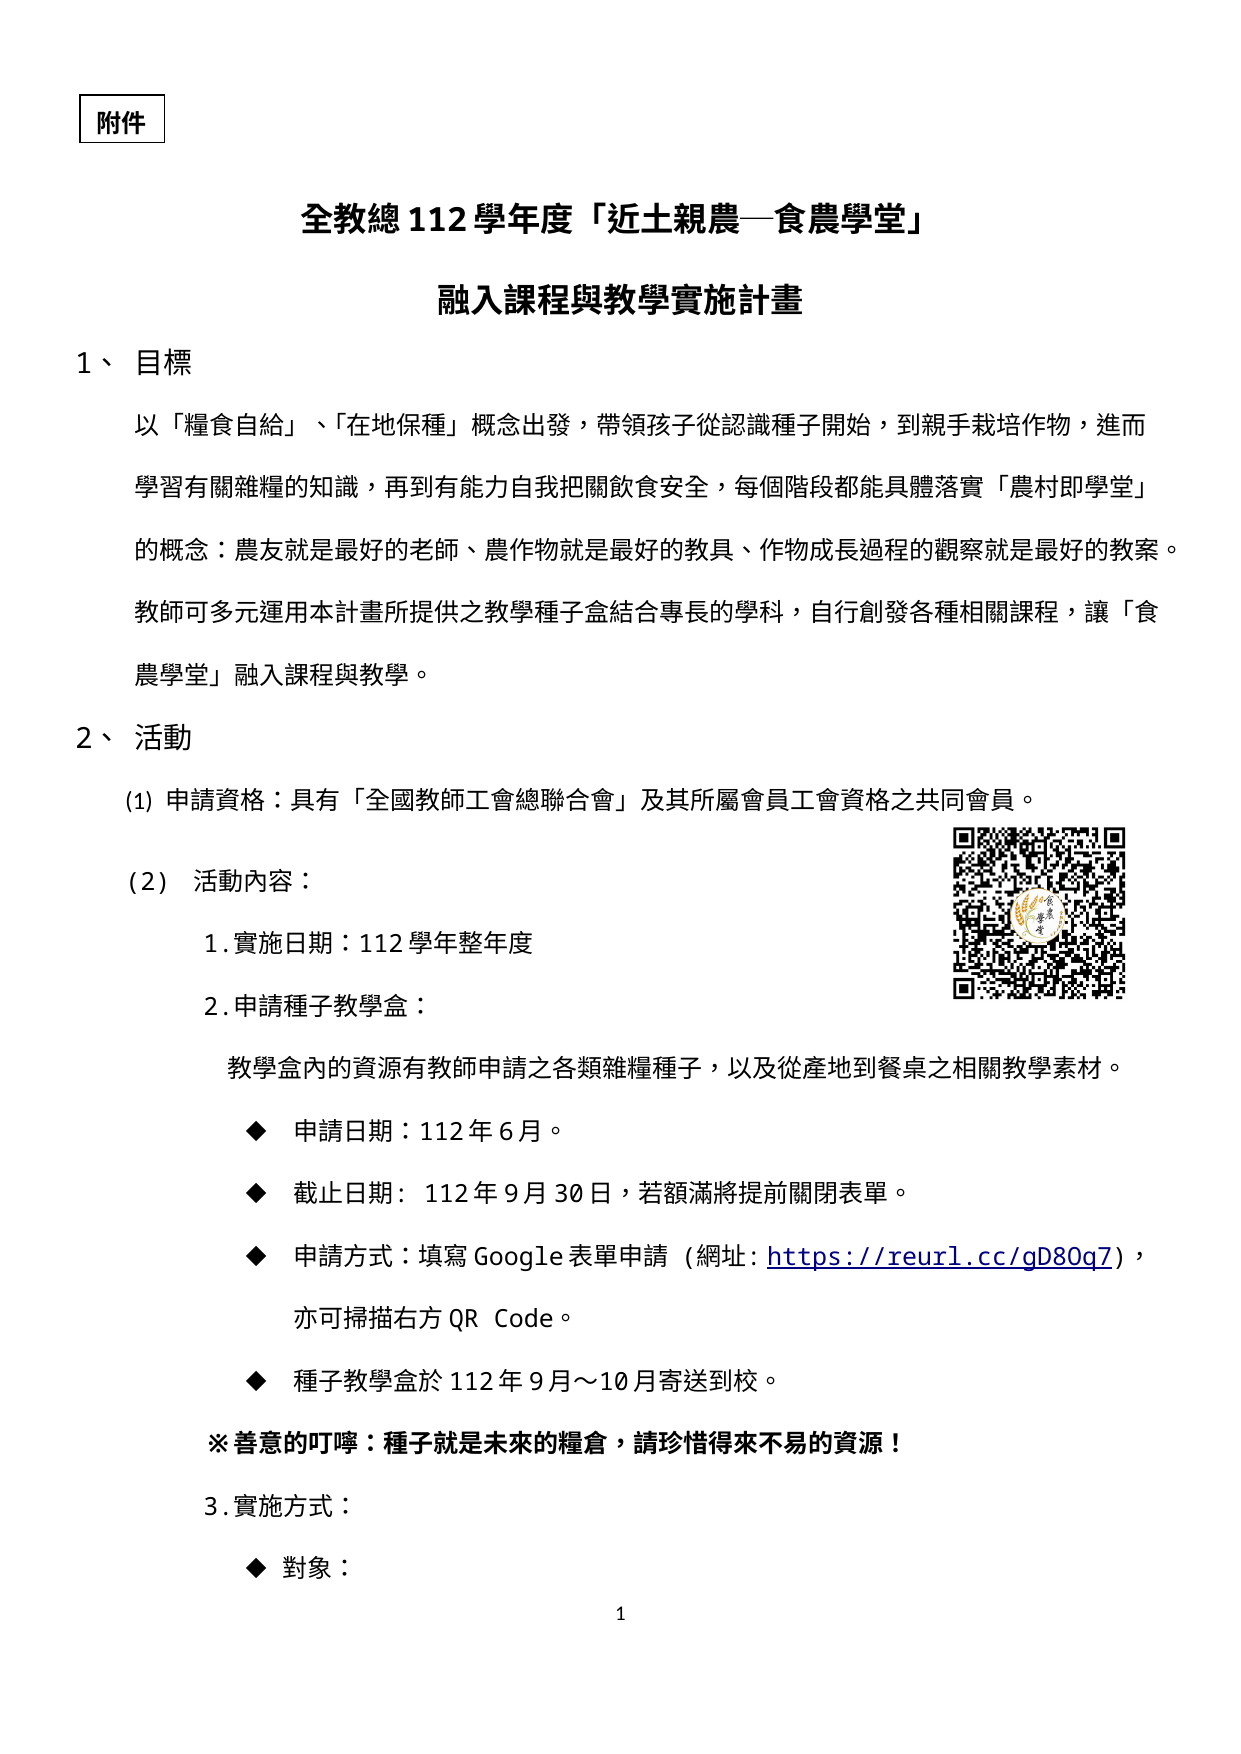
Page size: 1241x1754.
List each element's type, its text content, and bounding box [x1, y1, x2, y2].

text 3.實施方式： [203, 1463, 1165, 1525]
text 以「糧食自給」、｢在地保種｣ 概念出發，帶領孩子從認識種子開始，到親手栽培作物，進而學習有關雜糧的知識，再到有能力自我把關飲食安全，每個階段都能具體落實「農村即學堂」的概念：農友就是最好的老師、農作物就是最好的教具、作物成長過程的觀察就是最好的教案。教師可多元運用本計畫所提供之教學種子盒結合專長的學科，自行創發各種相關課程，讓「食農學堂」融入課程與教學。 [134, 382, 1165, 694]
text 附件 [96, 103, 149, 134]
list 活動 [75, 694, 1165, 757]
list 種子教學盒於112年9月〜10月寄送到校。 [244, 1338, 1165, 1400]
list 申請資格：具有「全國教師工會總聯合會」及其所屬會員工會資格之共同會員。 [125, 757, 1165, 819]
text 2.申請種子教學盒： [203, 963, 1165, 1025]
text 融入課程與教學實施計畫 [75, 257, 1165, 319]
list 目標 [75, 319, 1165, 382]
text 全教總112學年度「近土親農─食農學堂」 [75, 113, 1165, 238]
text 全教總112學年度「近土親農─食農學堂」 [81, 96, 164, 142]
text [1128, 900, 1165, 963]
text ※善意的叮嚀：種子就是未來的糧倉，請珍惜得來不易的資源！ [153, 1400, 1165, 1463]
text 1.實施日期：112學年整年度 [203, 900, 950, 963]
list 截止日期: 112年9月30日，若額滿將提前關閉表單。 [244, 1150, 1165, 1213]
list 申請日期：112年6月。 [244, 1088, 1165, 1150]
list 對象： [244, 1525, 1165, 1588]
list 申請方式：填寫Google表單申請 (網址: https://reurl.cc/gD8Oq7)，亦可掃描右方QR Code。 [244, 1213, 1165, 1338]
text 教學盒內的資源有教師申請之各類雜糧種子，以及從產地到餐桌之相關教學素材。 [197, 1025, 1165, 1088]
list [1128, 838, 1165, 900]
list 活動內容： [125, 838, 950, 900]
